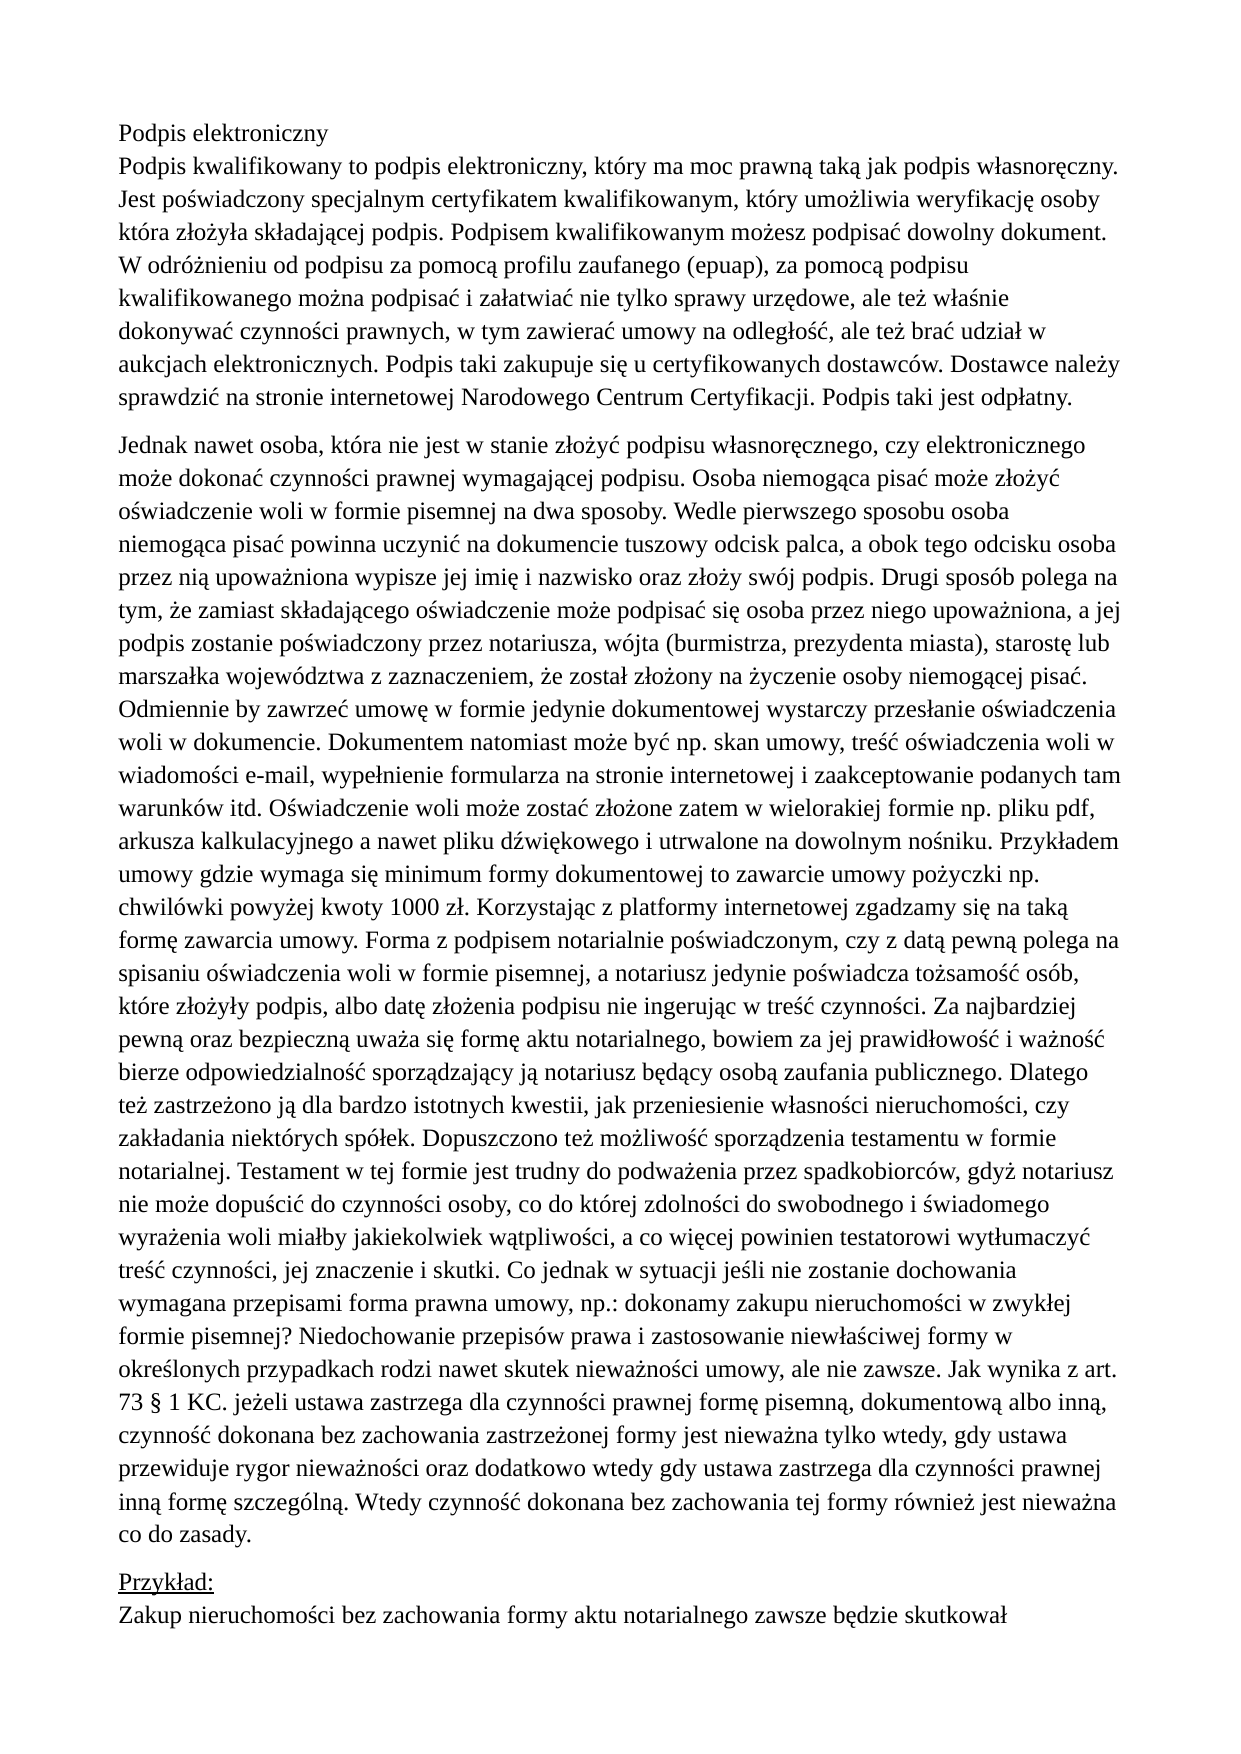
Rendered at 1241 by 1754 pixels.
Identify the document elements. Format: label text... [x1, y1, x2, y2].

text Jednak nawet osoba, która nie jest w stanie złożyć podpisu własnoręcznego, czy elektronicznego może dokonać czynności prawnej wymagającej podpisu. Osoba niemogąca pisać może złożyć oświadczenie woli w formie pisemnej na dwa sposoby. Wedle pierwszego sposobu osoba niemogąca pisać powinna uczynić na dokumencie tuszowy odcisk palca, a obok tego odcisku osoba przez nią upoważniona wypisze jej imię i nazwisko oraz złoży swój podpis. Drugi sposób polega na tym, że zamiast składającego oświadczenie może podpisać się osoba przez niego upoważniona, a jej podpis zostanie poświadczony przez notariusza, wójta (burmistrza, prezydenta miasta), starostę lub marszałka województwa z zaznaczeniem, że został złożony na życzenie osoby niemogącej pisać. Odmiennie by zawrzeć umowę w formie jedynie dokumentowej wystarczy przesłanie oświadczenia woli w dokumencie. Dokumentem natomiast może być np. skan umowy, treść oświadczenia woli w wiadomości e-mail, wypełnienie formularza na stronie internetowej i zaakceptowanie podanych tam warunków itd. Oświadczenie woli może zostać złożone zatem w wielorakiej formie np. pliku pdf, arkusza kalkulacyjnego a nawet pliku dźwiękowego i utrwalone na dowolnym nośniku. Przykładem umowy gdzie wymaga się minimum formy dokumentowej to zawarcie umowy pożyczki np. chwilówki powyżej kwoty 1000 zł. Korzystając z platformy internetowej zgadzamy się na taką formę zawarcia umowy. Forma z podpisem notarialnie poświadczonym, czy z datą pewną polega na spisaniu oświadczenia woli w formie pisemnej, a notariusz jedynie poświadcza tożsamość osób, które złożyły podpis, albo datę złożenia podpisu nie ingerując w treść czynności. Za najbardziej pewną oraz bezpieczną uważa się formę aktu notarialnego, bowiem za jej prawidłowość i ważność bierze odpowiedzialność sporządzający ją notariusz będący osobą zaufania publicznego. Dlatego też zastrzeżono ją dla bardzo istotnych kwestii, jak przeniesienie własności nieruchomości, czy zakładania niektórych spółek. Dopuszczono też możliwość sporządzenia testamentu w formie notarialnej. Testament w tej formie jest trudny do podważenia przez spadkobiorców, gdyż notariusz nie może dopuścić do czynności osoby, co do której zdolności do swobodnego i świadomego wyrażenia woli miałby jakiekolwiek wątpliwości, a co więcej powinien testatorowi wytłumaczyć treść czynności, jej znaczenie i skutki. Co jednak w sytuacji jeśli nie zostanie dochowania wymagana przepisami forma prawna umowy, np.: dokonamy zakupu nieruchomości w zwykłej formie pisemnej? Niedochowanie przepisów prawa i zastosowanie niewłaściwej formy w określonych przypadkach rodzi nawet skutek nieważności umowy, ale nie zawsze. Jak wynika z art. 73 § 1 KC. jeżeli ustawa zastrzega dla czynności prawnej formę pisemną, dokumentową albo inną, czynność dokonana bez zachowania zastrzeżonej formy jest nieważna tylko wtedy, gdy ustawa przewiduje rygor nieważności oraz dodatkowo wtedy gdy ustawa zastrzega dla czynności prawnej inną formę szczególną. Wtedy czynność dokonana bez zachowania tej formy również jest nieważna co do zasady. [118, 430, 1122, 1548]
text Przykład: Zakup nieruchomości bez zachowania formy aktu notarialnego zawsze będzie skutkował [118, 1567, 1122, 1629]
text Podpis elektroniczny Podpis kwalifikowany to podpis elektroniczny, który ma moc prawną taką jak podpis własnoręczny. Jest poświadczony specjalnym certyfikatem kwalifikowanym, który umożliwia weryfikację osoby która złożyła składającej podpis. Podpisem kwalifikowanym możesz podpisać dowolny dokument. W odróżnieniu od podpisu za pomocą profilu zaufanego (epuap), za pomocą podpisu kwalifikowanego można podpisać i załatwiać nie tylko sprawy urzędowe, ale też właśnie dokonywać czynności prawnych, w tym zawierać umowy na odległość, ale też brać udział w aukcjach elektronicznych. Podpis taki zakupuje się u certyfikowanych dostawców. Dostawce należy sprawdzić na stronie internetowej Narodowego Centrum Certyfikacji. Podpis taki jest odpłatny. [118, 118, 1122, 411]
